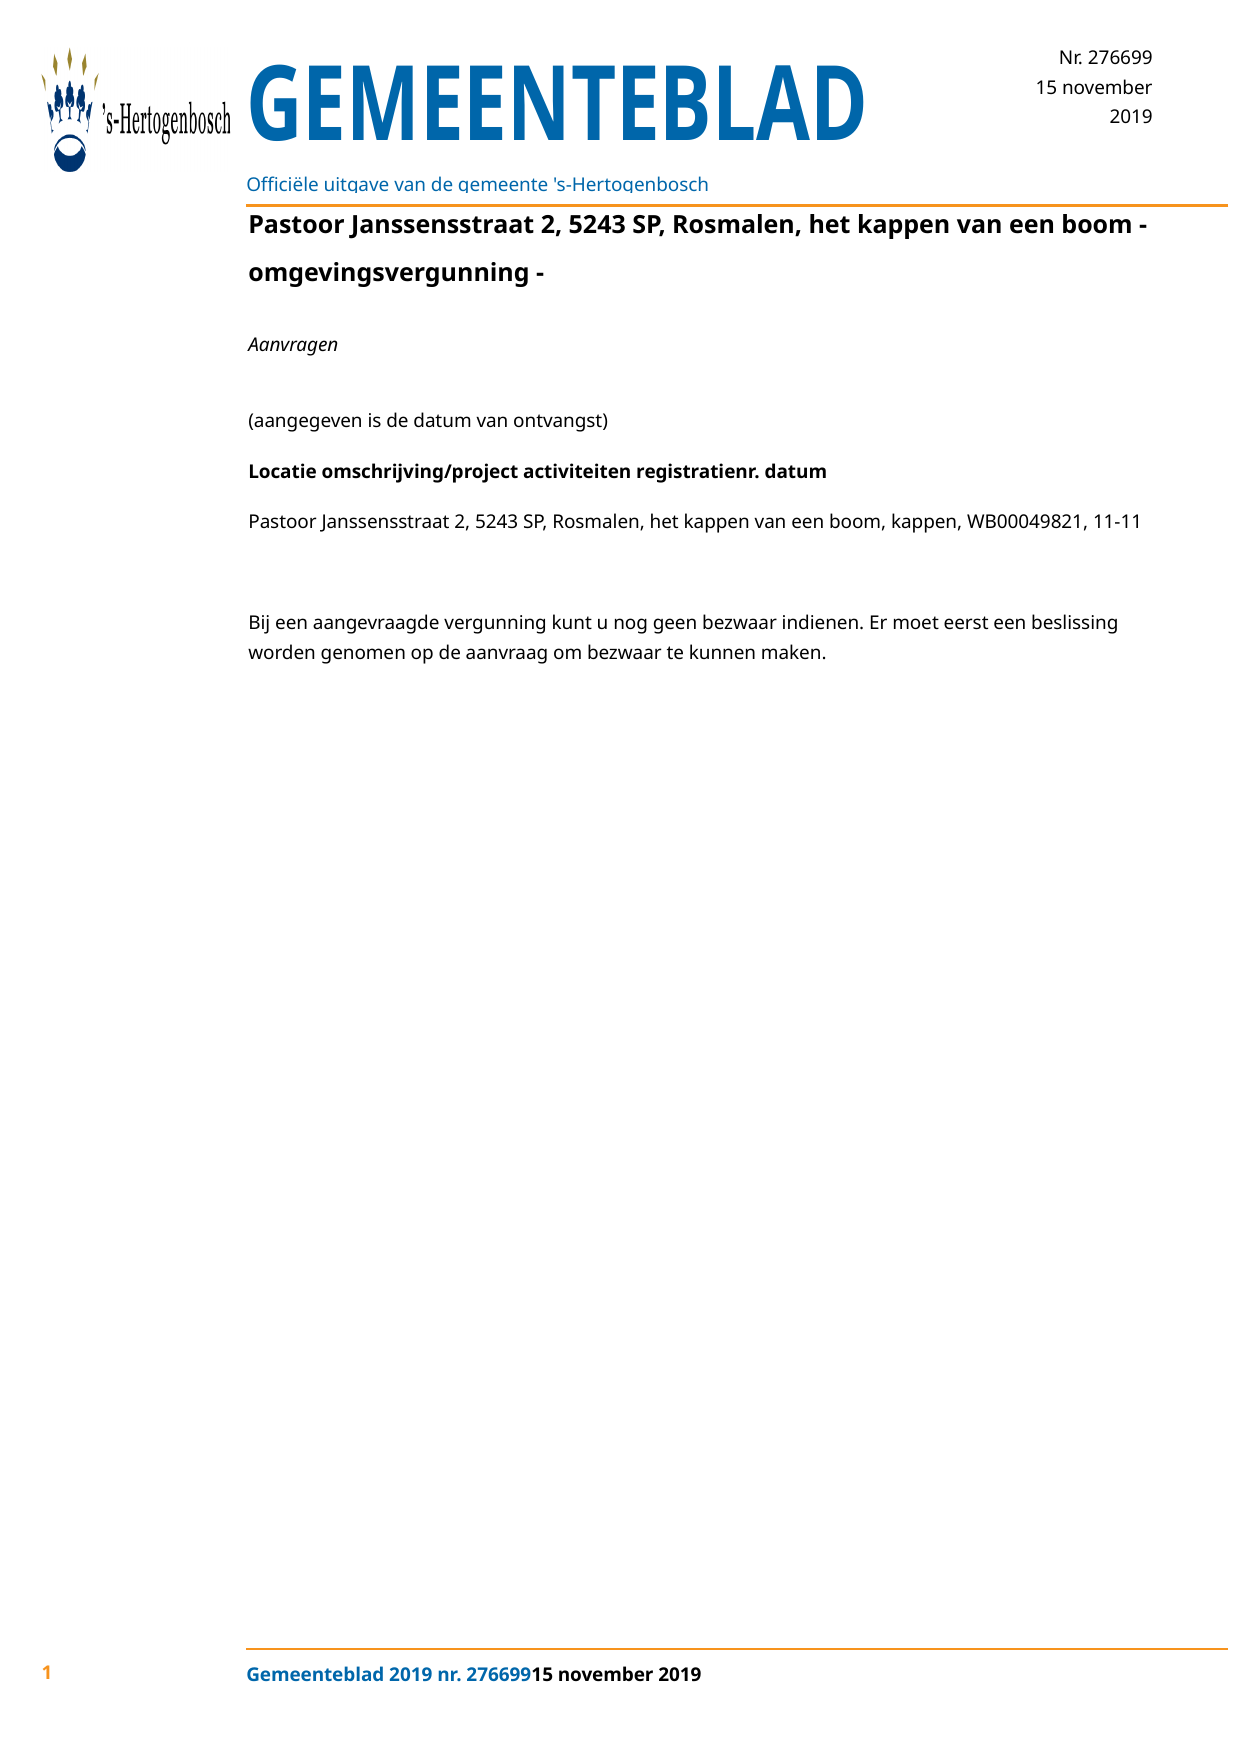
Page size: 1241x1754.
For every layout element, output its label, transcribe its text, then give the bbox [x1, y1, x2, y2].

text Aanvragen [248, 331, 1152, 357]
text Bij een aangevraagde vergunning kunt u nog geen bezwaar indienen. Er moet eerst een beslissing worden genomen op de aanvraag om bezwaar te kunnen maken. [248, 609, 1152, 664]
text Locatie omschrijving/project activiteiten registratienr. datum [248, 458, 1152, 484]
picture [41, 47, 231, 172]
text Pastoor Janssensstraat 2, 5243 SP, Rosmalen, het kappen van een boom - omgevingsvergunning - [248, 207, 1152, 288]
text Pastoor Janssensstraat 2, 5243 SP, Rosmalen, het kappen van een boom, kappen, WB00049821, 11-11 [248, 508, 1152, 534]
text (aangegeven is de datum van ontvangst) [248, 408, 1152, 433]
